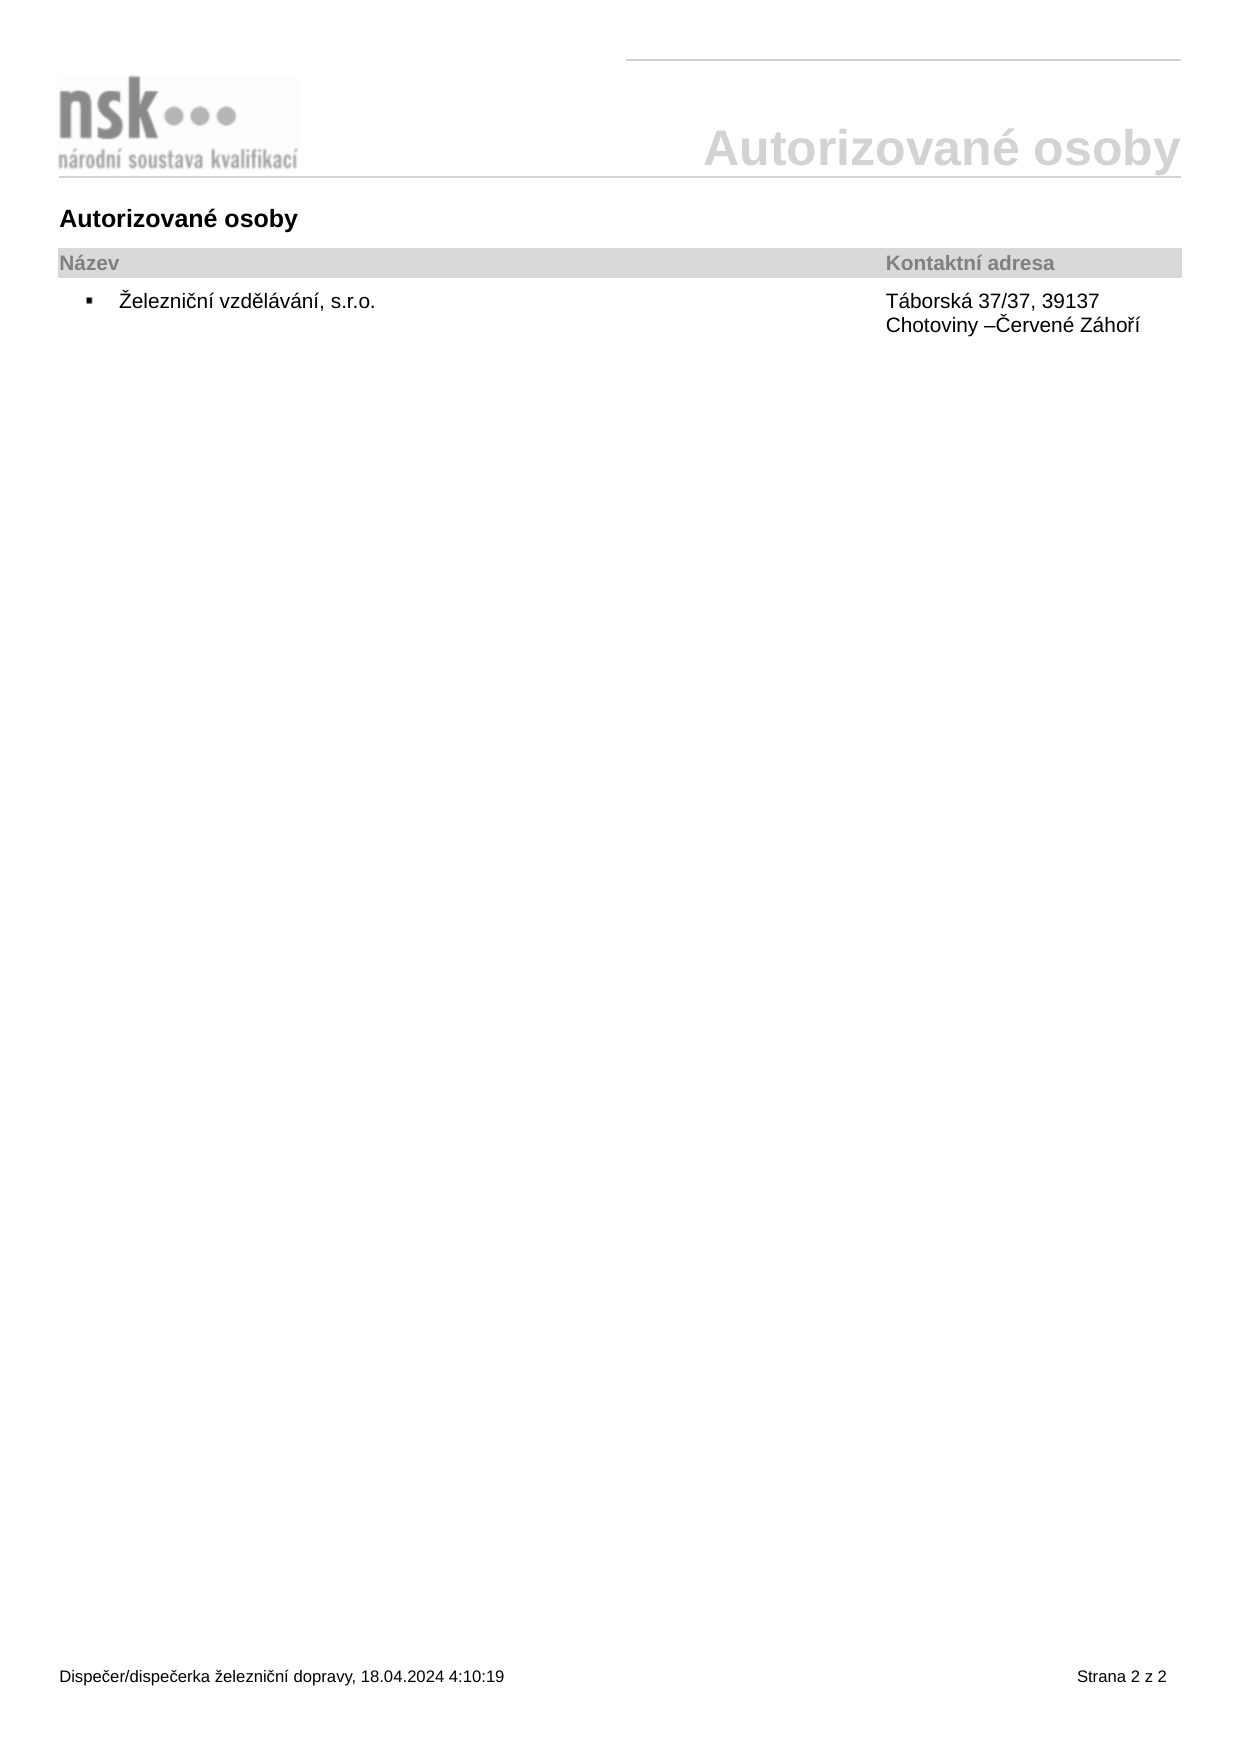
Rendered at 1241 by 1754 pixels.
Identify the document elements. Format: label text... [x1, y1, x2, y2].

table_cell [886, 1237, 1167, 1448]
picture [59, 288, 119, 313]
table_cell [59, 637, 119, 937]
table_cell [59, 236, 119, 248]
table_cell [626, 314, 860, 337]
table_cell [886, 1448, 1167, 1658]
table_cell [618, 170, 626, 176]
table_cell Dispečer/dispečerka železniční dopravy, 18.04.2024 4:10:19 [59, 1658, 860, 1694]
table_cell [59, 314, 119, 337]
table_cell [119, 171, 481, 176]
table_cell [59, 1237, 119, 1448]
table_cell [626, 236, 860, 248]
table_cell [860, 937, 886, 1237]
table_cell [886, 937, 1167, 1237]
table_cell [618, 637, 626, 937]
table_cell Autorizované osoby [626, 61, 1181, 176]
table_cell [860, 337, 886, 637]
table_cell [860, 637, 886, 937]
table_cell [59, 178, 1181, 194]
table_cell Název [60, 250, 885, 277]
table_cell [481, 194, 617, 200]
table_cell [1167, 194, 1181, 200]
table_cell [618, 236, 626, 248]
table_cell [626, 194, 860, 200]
picture [57, 59, 619, 171]
table_cell [618, 1237, 626, 1448]
table_cell [119, 1237, 481, 1448]
table_cell Strana 2 z 2 [860, 1658, 1167, 1694]
table_cell [481, 637, 617, 937]
table_cell [481, 236, 617, 248]
table_cell [1167, 937, 1181, 1237]
table_cell [481, 337, 617, 637]
table_cell [886, 278, 1167, 289]
table_cell [860, 194, 886, 200]
table_cell [1167, 236, 1181, 248]
table_cell [618, 337, 626, 637]
table_cell [59, 1448, 119, 1658]
table_cell [618, 314, 626, 337]
table_cell [481, 1448, 617, 1658]
table_cell [1167, 1237, 1181, 1448]
table_cell Kontaktní adresa [886, 250, 1180, 277]
table_cell [618, 1448, 626, 1658]
table_cell [1167, 278, 1181, 289]
table_cell [481, 937, 617, 1237]
table_cell [119, 278, 481, 289]
table_cell [481, 1237, 617, 1448]
table_cell [626, 278, 860, 289]
table_cell [59, 194, 119, 200]
table_cell [626, 937, 860, 1237]
table_cell [119, 194, 481, 200]
table_cell [481, 171, 617, 176]
table_cell [119, 337, 481, 637]
table_cell [886, 337, 1167, 637]
table_cell [619, 59, 626, 170]
table_cell [860, 1448, 886, 1658]
table_cell [119, 1448, 481, 1658]
table_cell [119, 637, 481, 937]
table_cell [886, 637, 1167, 937]
table_cell Autorizované osoby [59, 200, 1181, 236]
table_cell [618, 194, 626, 200]
table_cell [626, 337, 860, 637]
table_cell [1167, 637, 1181, 937]
table_cell [886, 194, 1167, 200]
table_cell [59, 171, 119, 176]
table_cell [1167, 1448, 1181, 1658]
table_cell [59, 937, 119, 1237]
table_cell [860, 236, 886, 248]
table_cell [481, 278, 617, 289]
table_cell [119, 314, 481, 337]
table_cell [626, 1237, 860, 1448]
table_cell [119, 236, 481, 248]
table_cell [59, 337, 119, 637]
table_cell [59, 278, 119, 288]
table_cell [618, 937, 626, 1237]
table_cell [119, 937, 481, 1237]
table_cell [860, 1237, 886, 1448]
table_cell [860, 278, 886, 289]
table_cell [626, 1448, 860, 1658]
table_cell [618, 278, 626, 289]
table_cell [481, 314, 617, 337]
table_cell Železniční vzdělávání, s.r.o. [119, 289, 886, 314]
table_cell [1167, 337, 1181, 637]
table_cell [860, 314, 886, 337]
table_cell Táborská 37/37, 39137 Chotoviny –Červené Záhoří [886, 289, 1181, 337]
table_cell [626, 637, 860, 937]
table_cell [1167, 1658, 1181, 1694]
table_cell [886, 236, 1167, 248]
